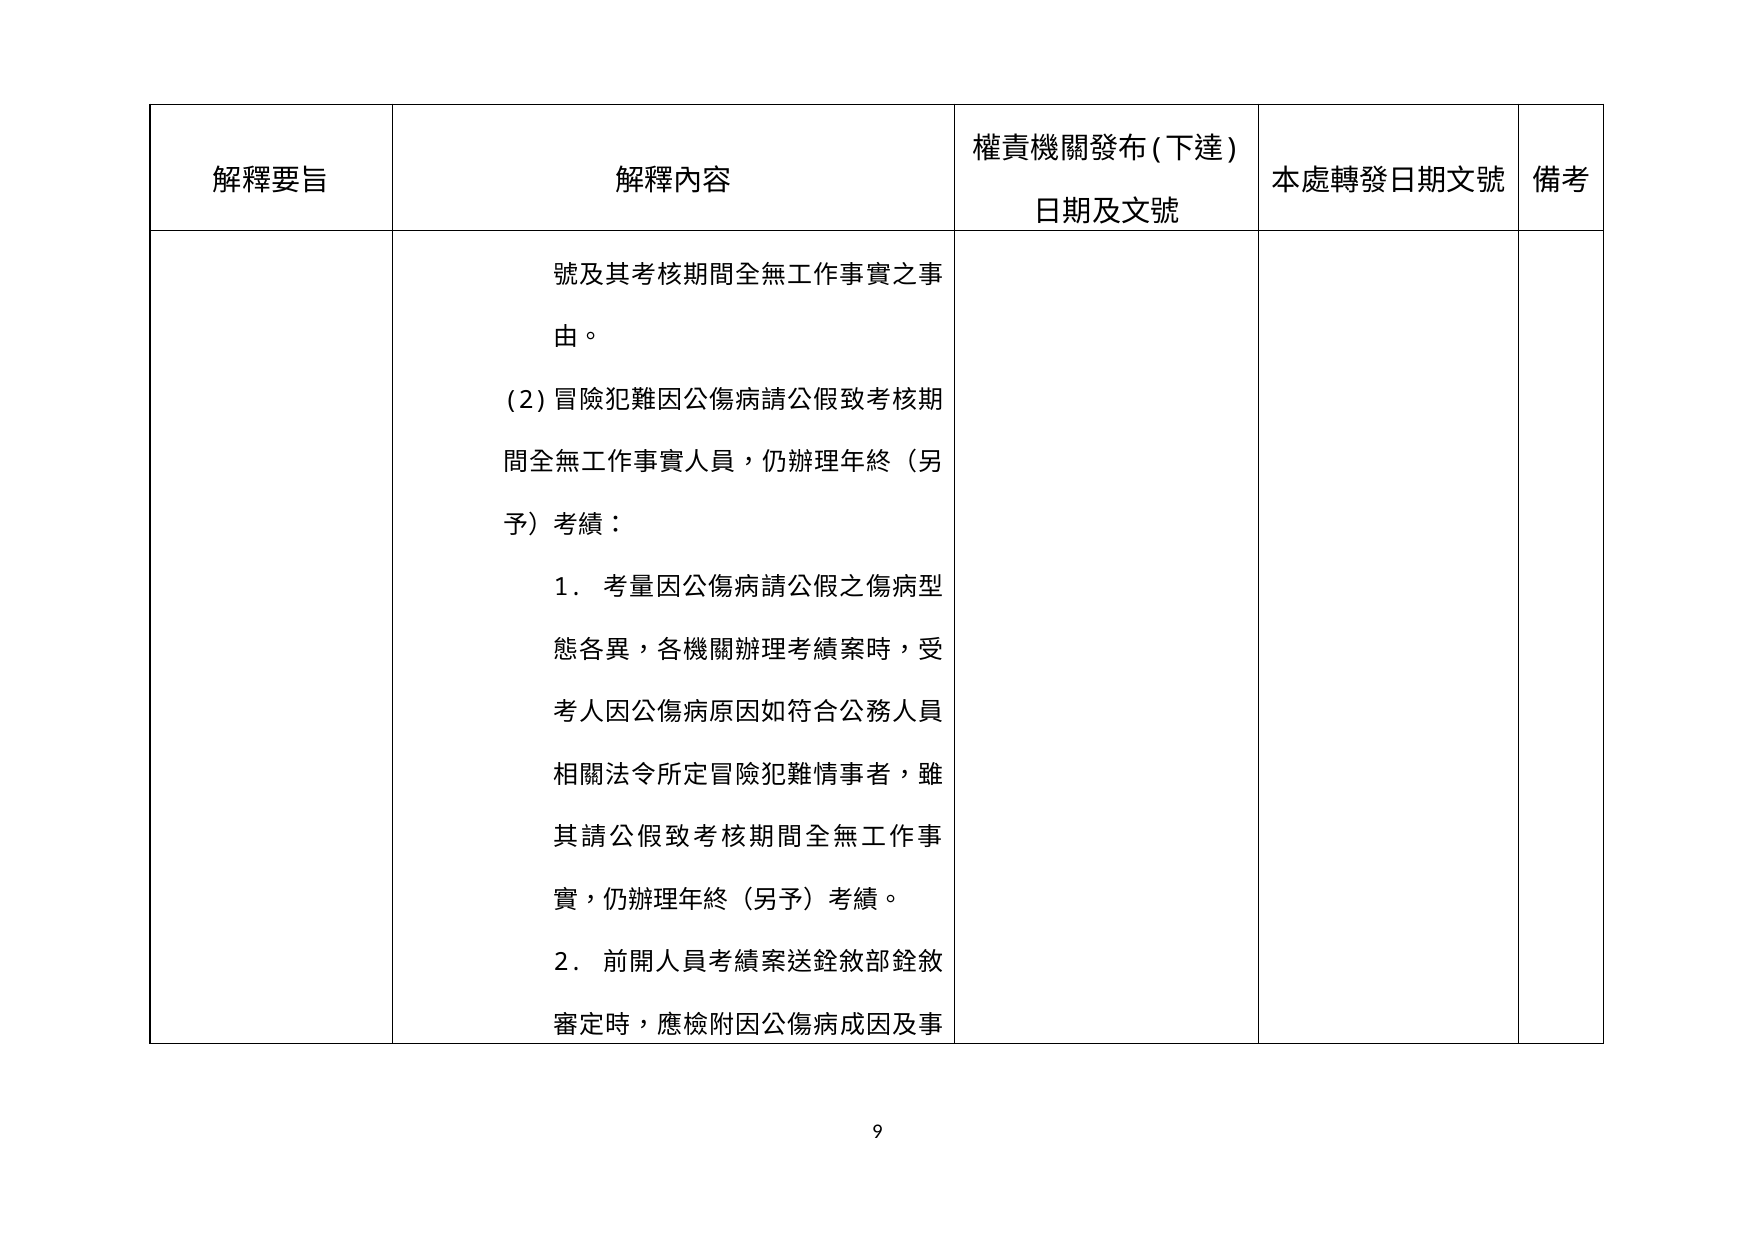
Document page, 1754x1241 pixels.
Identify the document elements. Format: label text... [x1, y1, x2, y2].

table_cell [151, 231, 392, 1043]
table_header 備考 [1519, 105, 1603, 229]
table_header 解釋要旨 [151, 105, 392, 229]
table_header 本處轉發日期文號 [1259, 105, 1518, 229]
table_header 權責機關發布(下達) 日期及文號 [955, 105, 1258, 229]
table_cell [1259, 231, 1518, 1043]
table_cell 號及其考核期間全無工作事實之事由。 冒險犯難因公傷病請公假致考核期間全無工作事實人員，仍辦理年終（另予）考績： 考量因公傷病請公假之傷病型態各異，各機關辦理考績案時，受考人因公傷病原因如符合公務人員相關法令所定冒險犯難情事者，雖其請公假致考核期間全無工作事實，仍辦理年終（另予）考績。 前開人員考績案送銓敘部銓敘審定時，應檢附因公傷病成因及事 [393, 231, 954, 1043]
table_cell [955, 231, 1258, 1043]
table_cell [1519, 231, 1603, 1043]
table_header 解釋內容 [393, 105, 954, 229]
